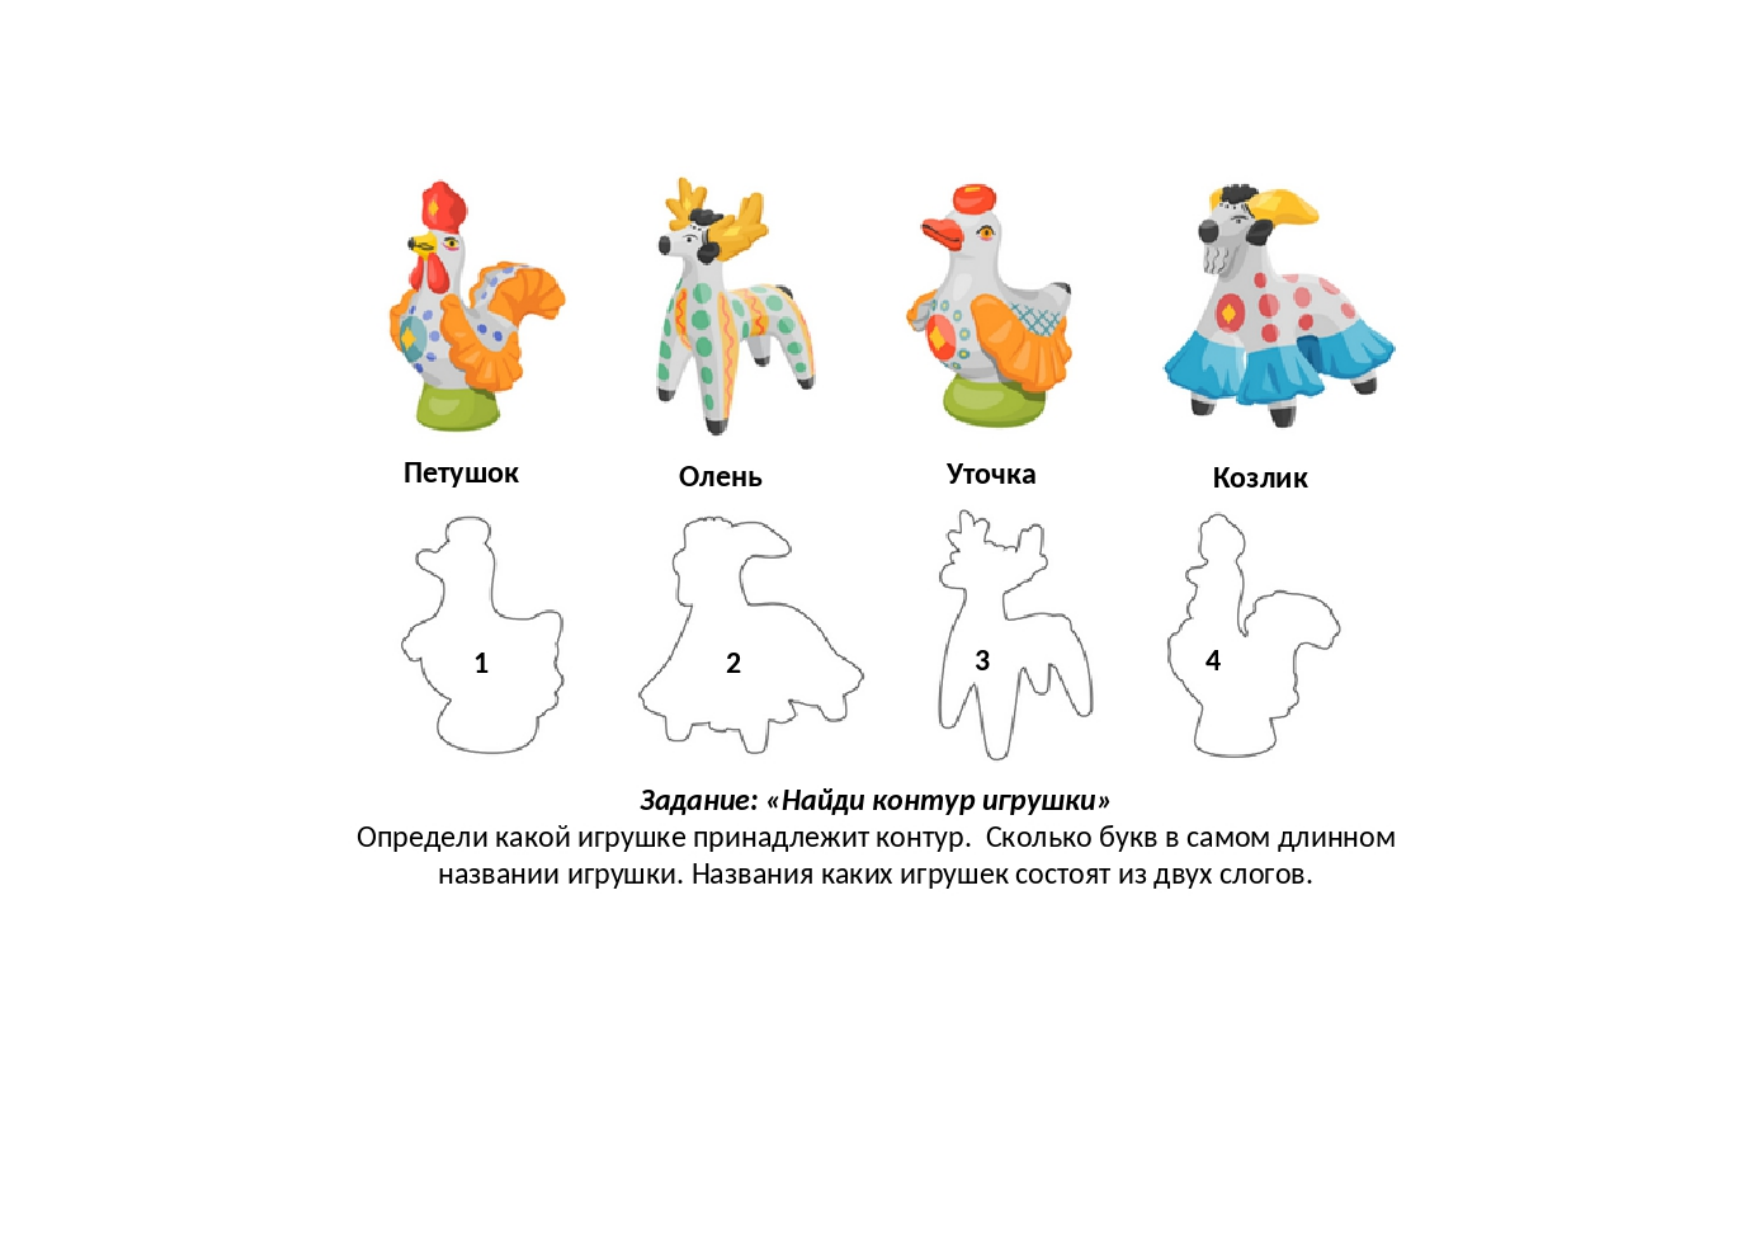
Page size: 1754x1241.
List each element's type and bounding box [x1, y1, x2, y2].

picture [268, 103, 1486, 1017]
